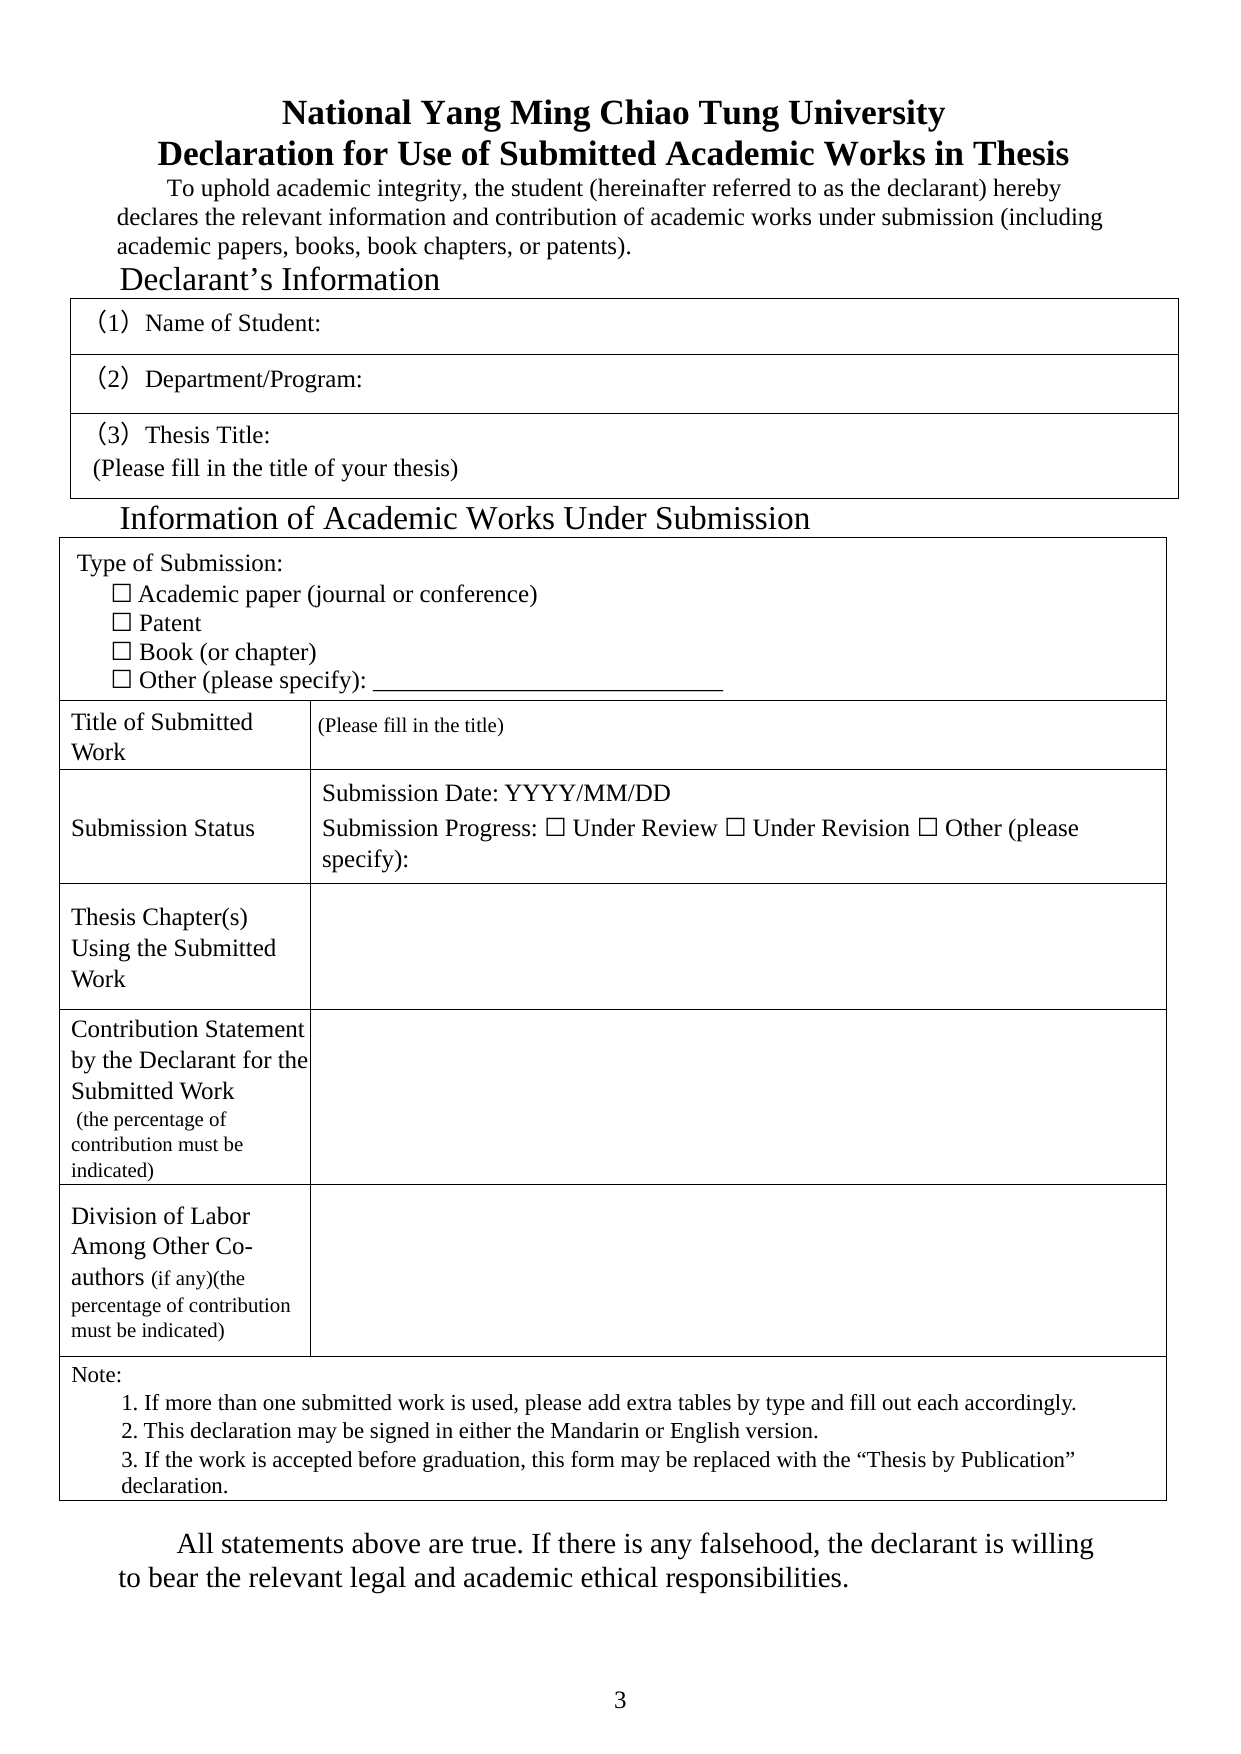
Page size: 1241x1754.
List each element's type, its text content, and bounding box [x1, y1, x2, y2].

text Declaration for Use of Submitted Academic Works in Thesis [106, 132, 1121, 173]
table_cell （3）Thesis Title: (Please fill in the title of your thesis) [71, 414, 1178, 497]
text To uphold academic integrity, the student (hereinafter referred to as the declarant) hereby declares the relevant information and contribution of academic works under submission (including academic papers, books, book chapters, or patents). [117, 173, 1122, 259]
table_cell Title of Submitted Work [60, 701, 310, 769]
text Information of Academic Works Under Submission [119, 499, 1122, 537]
table_header Type of Submission: ☐ Academic paper (journal or conference) ☐ Patent ☐ Book (or chapter) ☐ Other (please specify): ____________________________ [60, 538, 1166, 700]
text National Yang Ming Chiao Tung University [106, 92, 1121, 132]
table_cell [311, 1010, 1166, 1184]
table_cell Contribution Statement by the Declarant for the Submitted Work (the percentage of contribution must be indicated) [60, 1010, 310, 1184]
table_header （1）Name of Student: [71, 299, 1178, 354]
table_cell [311, 1185, 1166, 1356]
table_cell Submission Status [60, 770, 310, 883]
table_cell Thesis Chapter(s) Using the Submitted Work [60, 884, 310, 1009]
table_cell Submission Date: YYYY/MM/DD Submission Progress: ☐ Under Review ☐ Under Revision ☐ Other (please specify): [311, 770, 1166, 883]
table_cell [311, 884, 1166, 1009]
table_cell Division of Labor Among Other Co-authors (if any)(the percentage of contribution must be indicated) [60, 1185, 310, 1356]
text Declarant’s Information [119, 259, 1122, 298]
text All statements above are true. If there is any falsehood, the declarant is willing to bear the relevant legal and academic ethical responsibilities. [118, 1526, 1122, 1593]
table_cell （2）Department/Program: [71, 355, 1178, 413]
table_cell Note: 1. If more than one submitted work is used, please add extra tables by type and fill out each accordingly. 2. This declaration may be signed in either the Mandarin or English version. 3. If the work is accepted before graduation, this form may be replaced with the “Thesis by Publication” declaration. [60, 1357, 1166, 1500]
table_cell (Please fill in the title) [311, 701, 1166, 769]
